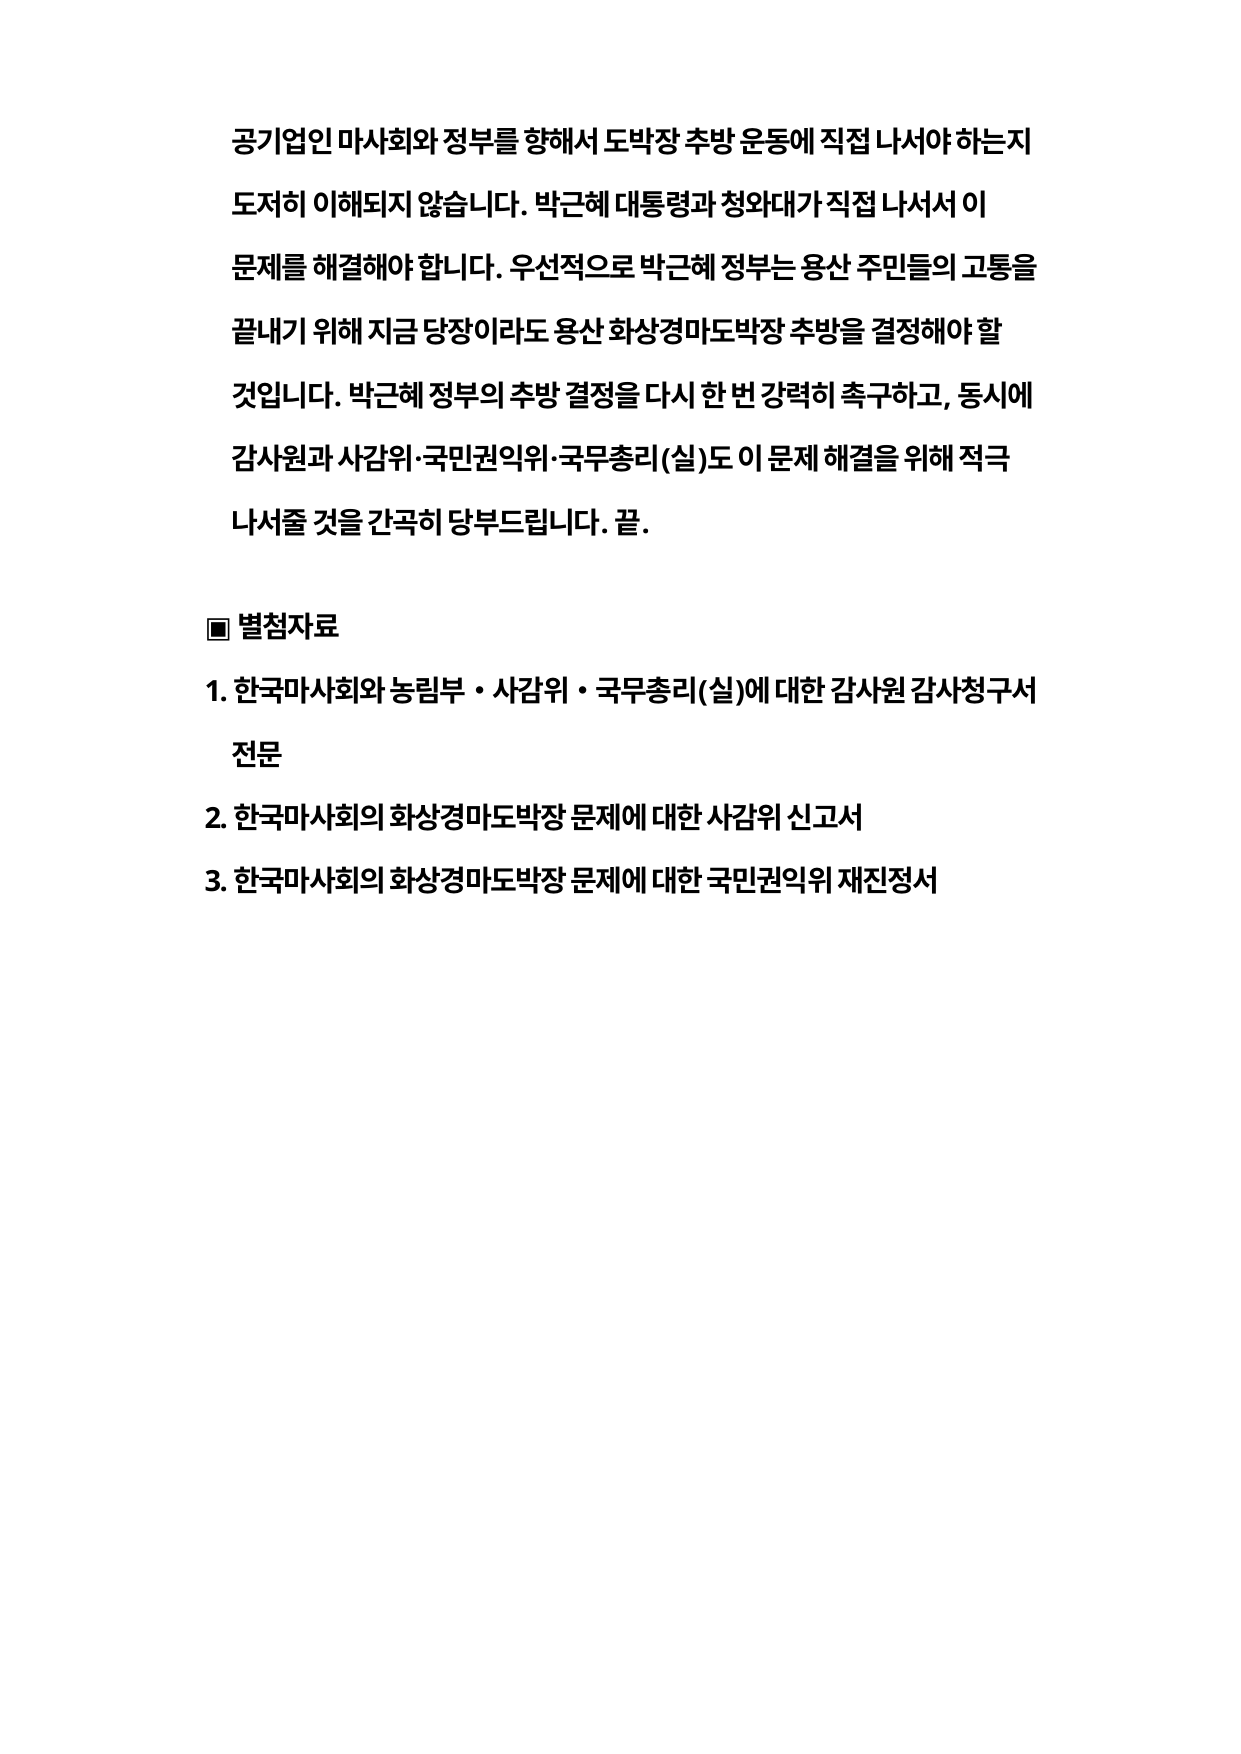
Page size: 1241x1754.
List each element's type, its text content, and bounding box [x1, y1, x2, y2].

text 1. 한국마사회와 농림부‧사감위‧국무총리(실)에 대한 감사원 감사청구서 전문 [204, 667, 1063, 773]
text 2. 한국마사회의 화상경마도박장 문제에 대한 사감위 신고서 [204, 794, 1063, 837]
text ▣ 별첨자료 [204, 604, 1063, 646]
text 공기업인 마사회와 정부를 향해서 도박장 추방 운동에 직접 나서야 하는지 도저히 이해되지 않습니다. 박근혜 대통령과 청와대가 직접 나서서 이 문제를 해결해야 합니다. 우선적으로 박근혜 정부는 용산 주민들의 고통을 끝내기 위해 지금 당장이라도 용산 화상경마도박장 추방을 결정해야 할 것입니다. 박근혜 정부의 추방 결정을 다시 한 번 강력히 촉구하고, 동시에 감사원과 사감위·국민권익위·국무총리(실)도 이 문제 해결을 위해 적극 나서줄 것을 간곡히 당부드립니다. 끝. [204, 118, 1063, 542]
text 3. 한국마사회의 화상경마도박장 문제에 대한 국민권익위 재진정서 [204, 858, 1063, 900]
